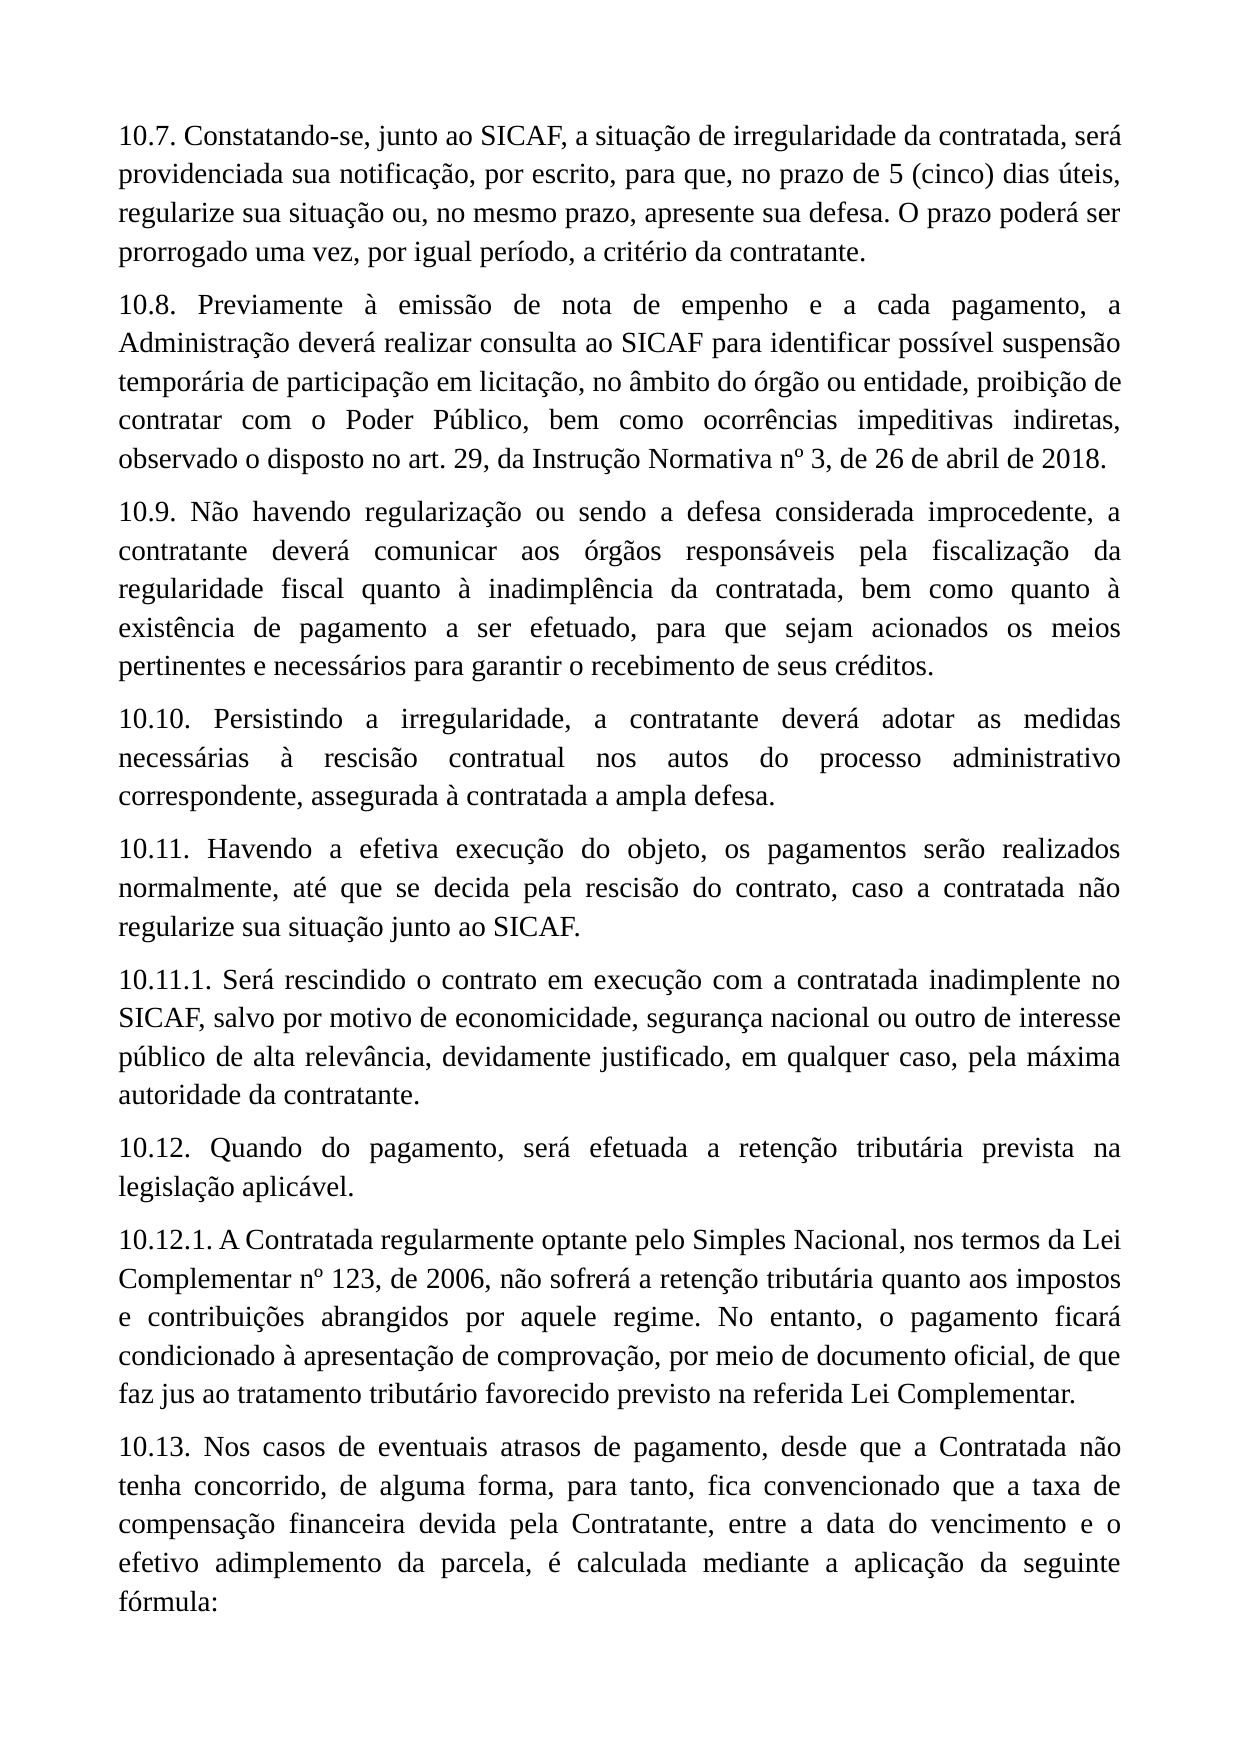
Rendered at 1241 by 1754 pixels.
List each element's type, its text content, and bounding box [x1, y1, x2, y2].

text 10.8. Previamente à emissão de nota de empenho e a cada pagamento, a Administração deverá realizar consulta ao SICAF para identificar possível suspensão temporária de participação em licitação, no âmbito do órgão ou entidade, proibição de contratar com o Poder Público, bem como ocorrências impeditivas indiretas, observado o disposto no art. 29, da Instrução Normativa nº 3, de 26 de abril de 2018. [118, 287, 1122, 474]
text 10.7. Constatando-se, junto ao SICAF, a situação de irregularidade da contratada, será providenciada sua notificação, por escrito, para que, no prazo de 5 (cinco) dias úteis, regularize sua situação ou, no mesmo prazo, apresente sua defesa. O prazo poderá ser prorrogado uma vez, por igual período, a critério da contratante. [118, 118, 1122, 267]
text 10.11. Havendo a efetiva execução do objeto, os pagamentos serão realizados normalmente, até que se decida pela rescisão do contrato, caso a contratada não regularize sua situação junto ao SICAF. [118, 832, 1122, 942]
text 10.9. Não havendo regularização ou sendo a defesa considerada improcedente, a contratante deverá comunicar aos órgãos responsáveis pela fiscalização da regularidade fiscal quanto à inadimplência da contratada, bem como quanto à existência de pagamento a ser efetuado, para que sejam acionados os meios pertinentes e necessários para garantir o recebimento de seus créditos. [118, 494, 1122, 682]
text 10.11.1. Será rescindido o contrato em execução com a contratada inadimplente no SICAF, salvo por motivo de economicidade, segurança nacional ou outro de interesse público de alta relevância, devidamente justificado, em qualquer caso, pela máxima autoridade da contratante. [118, 962, 1122, 1111]
text 10.12. Quando do pagamento, será efetuada a retenção tributária prevista na legislação aplicável. [118, 1131, 1122, 1203]
text 10.12.1. A Contratada regularmente optante pelo Simples Nacional, nos termos da Lei Complementar nº 123, de 2006, não sofrerá a retenção tributária quanto aos impostos e contribuições abrangidos por aquele regime. No entanto, o pagamento ficará condicionado à apresentação de comprovação, por meio de documento oficial, de que faz jus ao tratamento tributário favorecido previsto na referida Lei Complementar. [118, 1222, 1122, 1410]
text 10.13. Nos casos de eventuais atrasos de pagamento, desde que a Contratada não tenha concorrido, de alguma forma, para tanto, fica convencionado que a taxa de compensação financeira devida pela Contratante, entre a data do vencimento e o efetivo adimplemento da parcela, é calculada mediante a aplicação da seguinte fórmula: [118, 1429, 1122, 1617]
text 10.10. Persistindo a irregularidade, a contratante deverá adotar as medidas necessárias à rescisão contratual nos autos do processo administrativo correspondente, assegurada à contratada a ampla defesa. [118, 701, 1122, 812]
